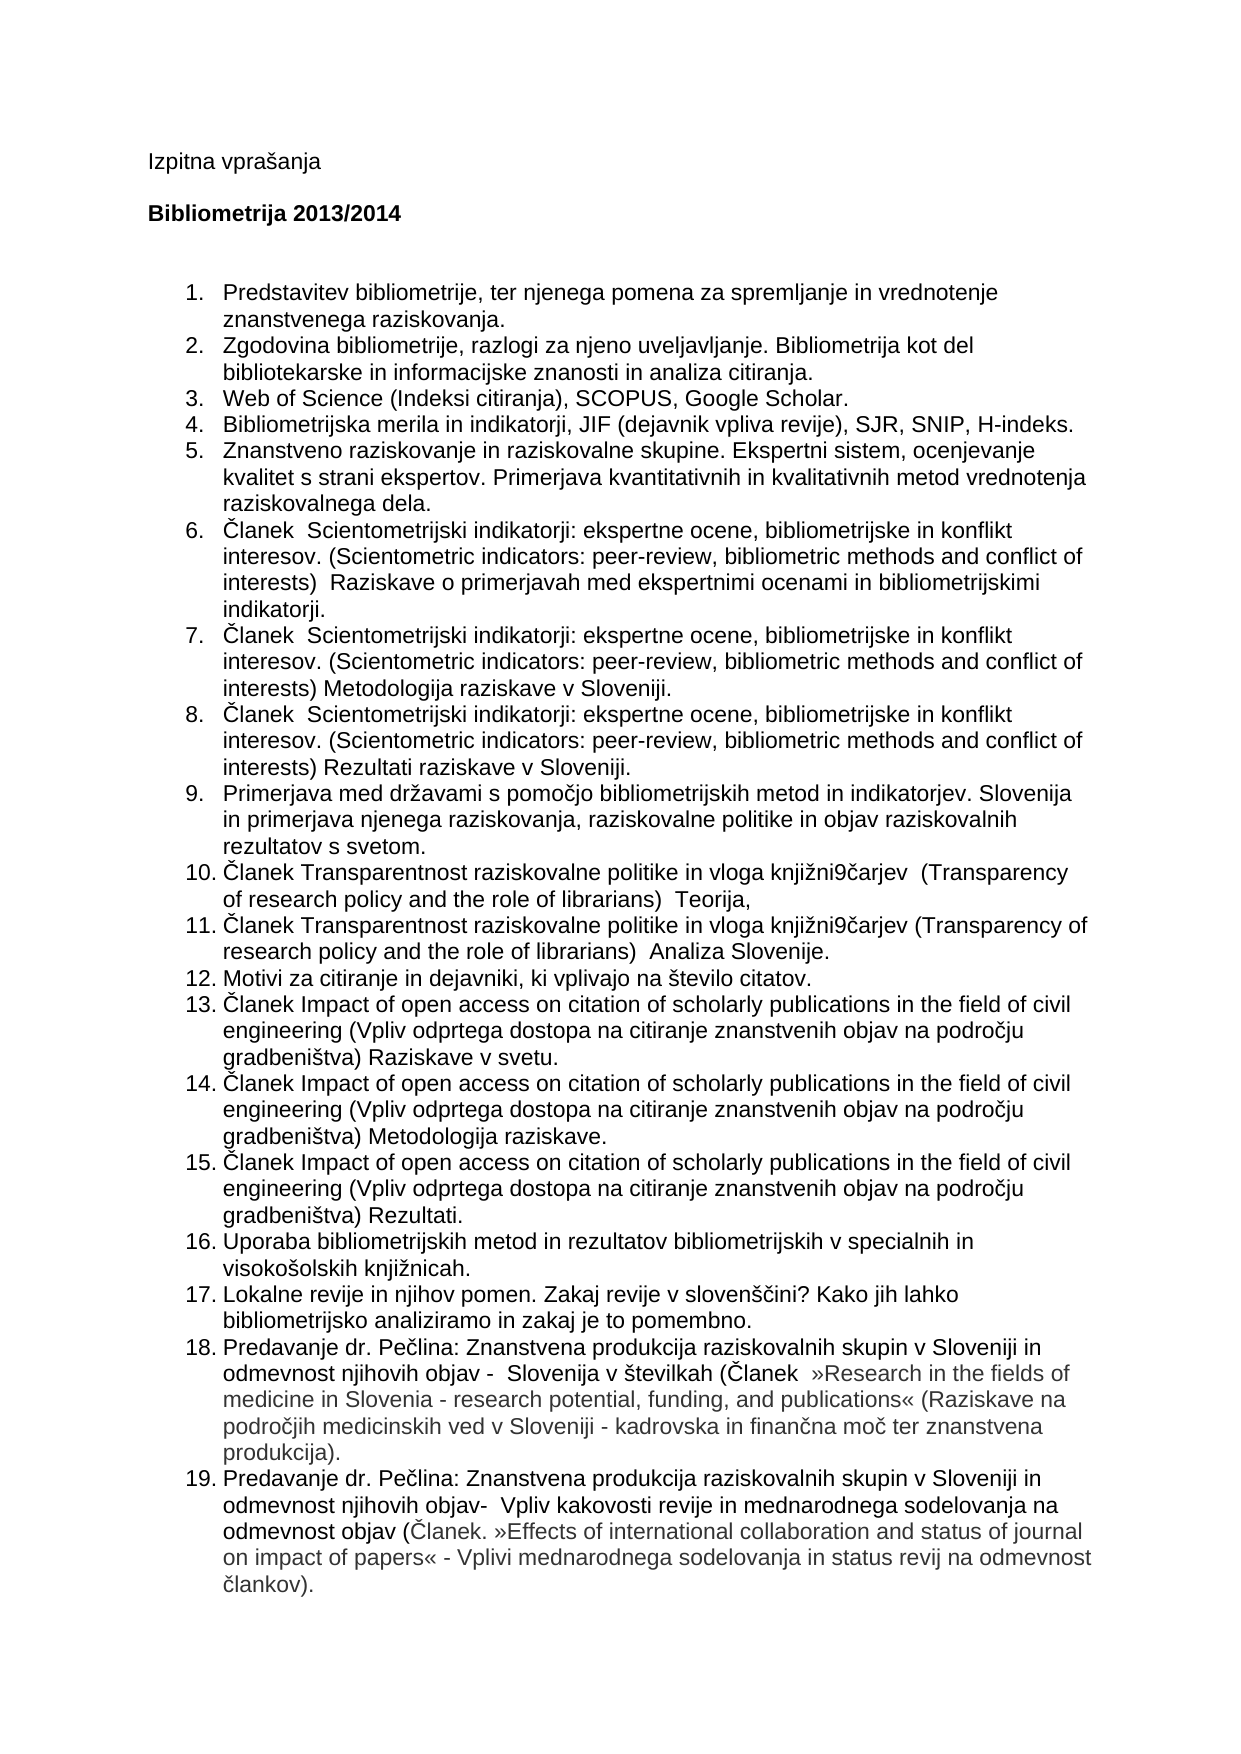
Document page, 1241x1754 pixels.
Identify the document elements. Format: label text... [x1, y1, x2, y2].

text Bibliometrija 2013/2014 [148, 200, 1093, 227]
list Članek Transparentnost raziskovalne politike in vloga knjižni9čarjev (Transparency of research policy and the role of librarians) Teorija, [185, 859, 1093, 912]
text Izpitna vprašanja [148, 148, 1093, 174]
list Uporaba bibliometrijskih metod in rezultatov bibliometrijskih v specialnih in visokošolskih knjižnicah. [185, 1228, 1093, 1281]
list Članek Scientometrijski indikatorji: ekspertne ocene, bibliometrijske in konflikt interesov. (Scientometric indicators: peer-review, bibliometric methods and conflict of interests) Metodologija raziskave v Sloveniji. [185, 622, 1093, 701]
list Primerjava med državami s pomočjo bibliometrijskih metod in indikatorjev. Slovenija in primerjava njenega raziskovanja, raziskovalne politike in objav raziskovalnih rezultatov s svetom. [185, 780, 1093, 859]
list Predavanje dr. Pečlina: Znanstvena produkcija raziskovalnih skupin v Sloveniji in odmevnost njihovih objav - Slovenija v številkah (Članek »Research in the fields of medicine in Slovenia - research potential, funding, and publications« (Raziskave na področjih medicinskih ved v Sloveniji - kadrovska in finančna moč ter znanstvena produkcija). [185, 1333, 1093, 1465]
list Članek Scientometrijski indikatorji: ekspertne ocene, bibliometrijske in konflikt interesov. (Scientometric indicators: peer-review, bibliometric methods and conflict of interests) Rezultati raziskave v Sloveniji. [185, 701, 1093, 780]
list Motivi za citiranje in dejavniki, ki vplivajo na število citatov. [185, 964, 1093, 991]
list Predstavitev bibliometrije, ter njenega pomena za spremljanje in vrednotenje znanstvenega raziskovanja. [185, 279, 1093, 332]
list Bibliometrijska merila in indikatorji, JIF (dejavnik vpliva revije), SJR, SNIP, H-indeks. [185, 411, 1093, 437]
list Web of Science (Indeksi citiranja), SCOPUS, Google Scholar. [185, 385, 1093, 411]
list Članek Scientometrijski indikatorji: ekspertne ocene, bibliometrijske in konflikt interesov. (Scientometric indicators: peer-review, bibliometric methods and conflict of interests) Raziskave o primerjavah med ekspertnimi ocenami in bibliometrijskimi indikatorji. [185, 517, 1093, 622]
list Članek Impact of open access on citation of scholarly publications in the field of civil engineering (Vpliv odprtega dostopa na citiranje znanstvenih objav na področju gradbeništva) Rezultati. [185, 1149, 1093, 1228]
list Lokalne revije in njihov pomen. Zakaj revije v slovenščini? Kako jih lahko bibliometrijsko analiziramo in zakaj je to pomembno. [185, 1281, 1093, 1333]
list Članek Transparentnost raziskovalne politike in vloga knjižni9čarjev (Transparency of research policy and the role of librarians) Analiza Slovenije. [185, 912, 1093, 964]
list Članek Impact of open access on citation of scholarly publications in the field of civil engineering (Vpliv odprtega dostopa na citiranje znanstvenih objav na področju gradbeništva) Metodologija raziskave. [185, 1070, 1093, 1149]
list Zgodovina bibliometrije, razlogi za njeno uveljavljanje. Bibliometrija kot del bibliotekarske in informacijske znanosti in analiza citiranja. [185, 332, 1093, 385]
list Znanstveno raziskovanje in raziskovalne skupine. Ekspertni sistem, ocenjevanje kvalitet s strani ekspertov. Primerjava kvantitativnih in kvalitativnih metod vrednotenja raziskovalnega dela. [185, 437, 1093, 517]
list Članek Impact of open access on citation of scholarly publications in the field of civil engineering (Vpliv odprtega dostopa na citiranje znanstvenih objav na področju gradbeništva) Raziskave v svetu. [185, 991, 1093, 1070]
list Predavanje dr. Pečlina: Znanstvena produkcija raziskovalnih skupin v Sloveniji in odmevnost njihovih objav- Vpliv kakovosti revije in mednarodnega sodelovanja na odmevnost objav (Članek. »Effects of international collaboration and status of journal on impact of papers« - Vplivi mednarodnega sodelovanja in status revij na odmevnost člankov). [185, 1465, 1093, 1597]
